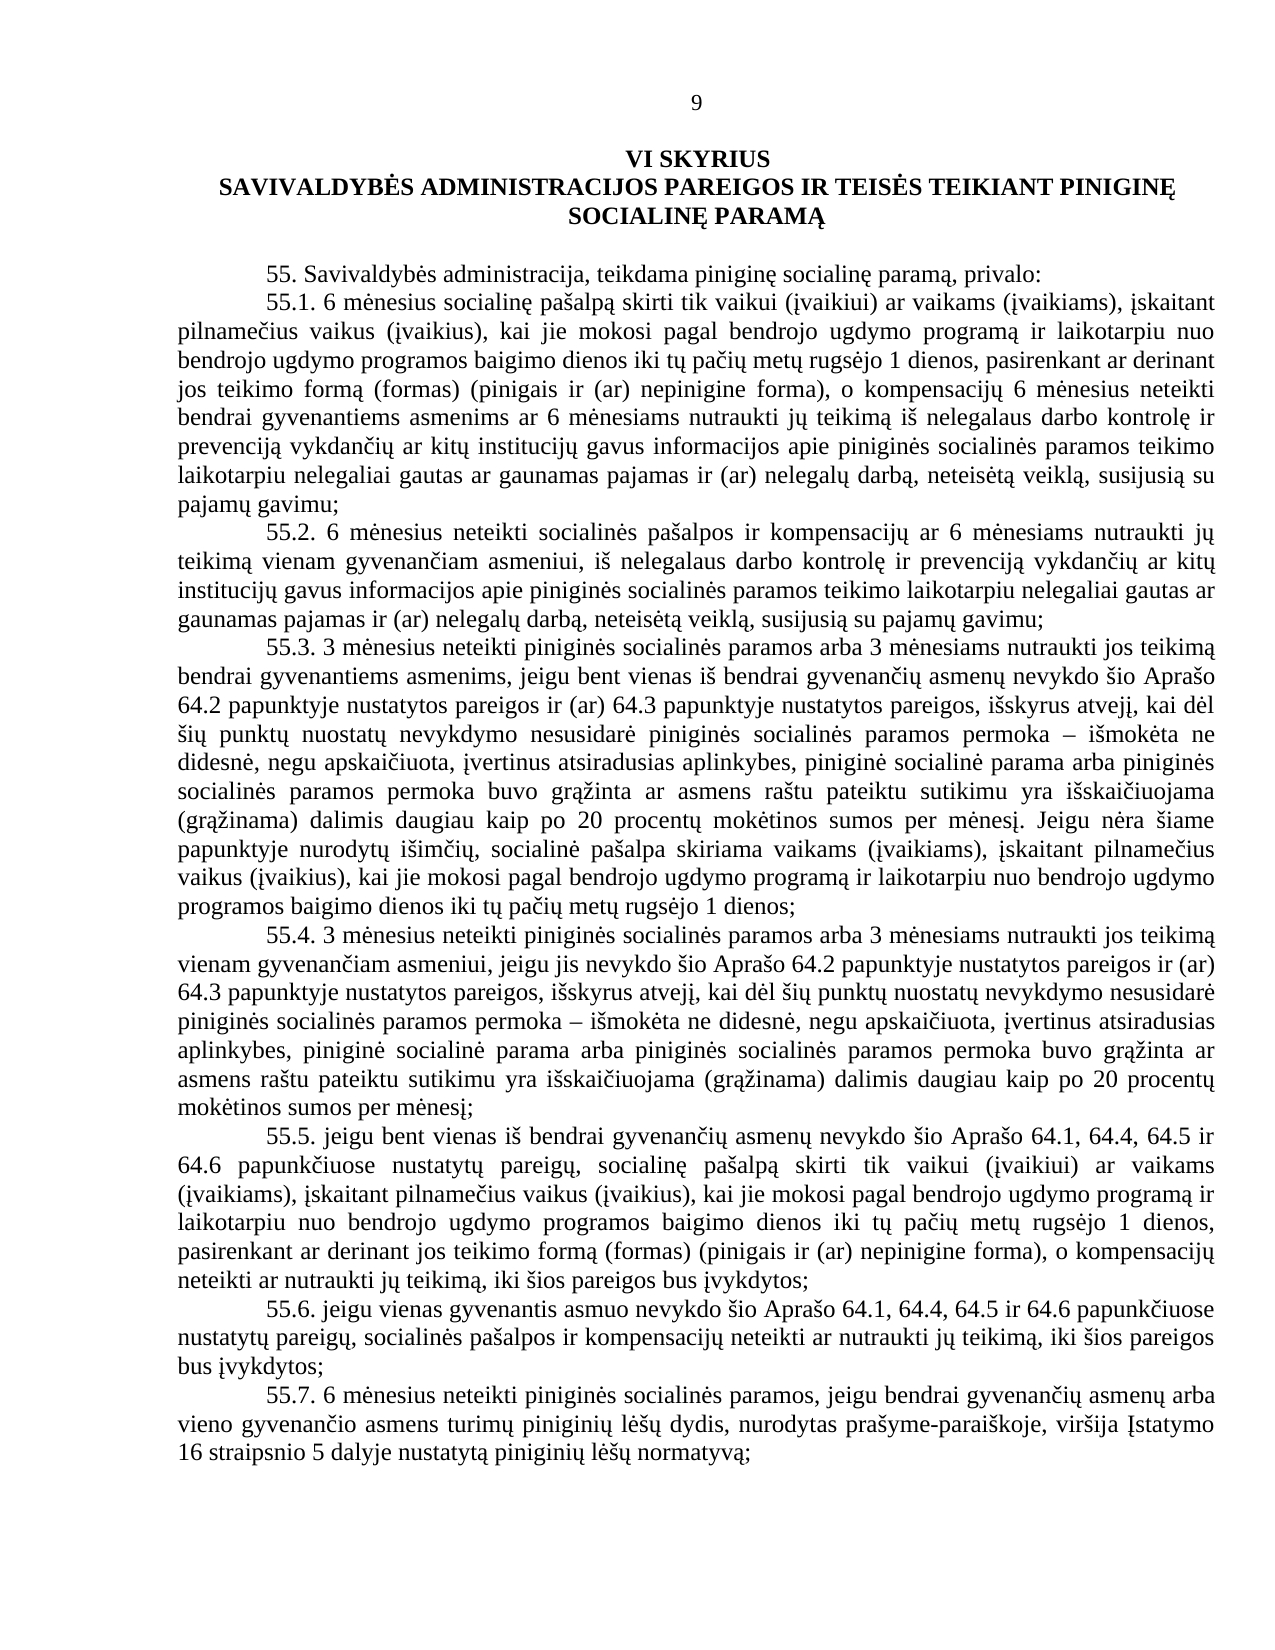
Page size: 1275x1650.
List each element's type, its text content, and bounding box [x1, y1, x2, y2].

text 55.5. jeigu bent vienas iš bendrai gyvenančių asmenų nevykdo šio Aprašo 64.1, 64.4, 64.5 ir 64.6 papunkčiuose nustatytų pareigų, socialinę pašalpą skirti tik vaikui (įvaikiui) ar vaikams (įvaikiams), įskaitant pilnamečius vaikus (įvaikius), kai jie mokosi pagal bendrojo ugdymo programą ir laikotarpiu nuo bendrojo ugdymo programos baigimo dienos iki tų pačių metų rugsėjo 1 dienos, pasirenkant ar derinant jos teikimo formą (formas) (pinigais ir (ar) nepinigine forma), o kompensacijų neteikti ar nutraukti jų teikimą, iki šios pareigos bus įvykdytos; [177, 1121, 1216, 1294]
text 55.1. 6 mėnesius socialinę pašalpą skirti tik vaikui (įvaikiui) ar vaikams (įvaikiams), įskaitant pilnamečius vaikus (įvaikius), kai jie mokosi pagal bendrojo ugdymo programą ir laikotarpiu nuo bendrojo ugdymo programos baigimo dienos iki tų pačių metų rugsėjo 1 dienos, pasirenkant ar derinant jos teikimo formą (formas) (pinigais ir (ar) nepinigine forma), o kompensacijų 6 mėnesius neteikti bendrai gyvenantiems asmenims ar 6 mėnesiams nutraukti jų teikimą iš nelegalaus darbo kontrolę ir prevenciją vykdančių ar kitų institucijų gavus informacijos apie piniginės socialinės paramos teikimo laikotarpiu nelegaliai gautas ar gaunamas pajamas ir (ar) nelegalų darbą, neteisėtą veiklą, susijusią su pajamų gavimu; [177, 287, 1216, 517]
text 55.6. jeigu vienas gyvenantis asmuo nevykdo šio Aprašo 64.1, 64.4, 64.5 ir 64.6 papunkčiuose nustatytų pareigų, socialinės pašalpos ir kompensacijų neteikti ar nutraukti jų teikimą, iki šios pareigos bus įvykdytos; [177, 1294, 1216, 1380]
text 55.4. 3 mėnesius neteikti piniginės socialinės paramos arba 3 mėnesiams nutraukti jos teikimą vienam gyvenančiam asmeniui, jeigu jis nevykdo šio Aprašo 64.2 papunktyje nustatytos pareigos ir (ar) 64.3 papunktyje nustatytos pareigos, išskyrus atvejį, kai dėl šių punktų nuostatų nevykdymo nesusidarė piniginės socialinės paramos permoka – išmokėta ne didesnė, negu apskaičiuota, įvertinus atsiradusias aplinkybes, piniginė socialinė parama arba piniginės socialinės paramos permoka buvo grąžinta ar asmens raštu pateiktu sutikimu yra išskaičiuojama (grąžinama) dalimis daugiau kaip po 20 procentų mokėtinos sumos per mėnesį; [177, 920, 1216, 1121]
text 55.3. 3 mėnesius neteikti piniginės socialinės paramos arba 3 mėnesiams nutraukti jos teikimą bendrai gyvenantiems asmenims, jeigu bent vienas iš bendrai gyvenančių asmenų nevykdo šio Aprašo 64.2 papunktyje nustatytos pareigos ir (ar) 64.3 papunktyje nustatytos pareigos, išskyrus atvejį, kai dėl šių punktų nuostatų nevykdymo nesusidarė piniginės socialinės paramos permoka – išmokėta ne didesnė, negu apskaičiuota, įvertinus atsiradusias aplinkybes, piniginė socialinė parama arba piniginės socialinės paramos permoka buvo grąžinta ar asmens raštu pateiktu sutikimu yra išskaičiuojama (grąžinama) dalimis daugiau kaip po 20 procentų mokėtinos sumos per mėnesį. Jeigu nėra šiame papunktyje nurodytų išimčių, socialinė pašalpa skiriama vaikams (įvaikiams), įskaitant pilnamečius vaikus (įvaikius), kai jie mokosi pagal bendrojo ugdymo programą ir laikotarpiu nuo bendrojo ugdymo programos baigimo dienos iki tų pačių metų rugsėjo 1 dienos; [177, 632, 1216, 920]
text 55.7. 6 mėnesius neteikti piniginės socialinės paramos, jeigu bendrai gyvenančių asmenų arba vieno gyvenančio asmens turimų piniginių lėšų dydis, nurodytas prašyme-paraiškoje, viršija Įstatymo 16 straipsnio 5 dalyje nustatytą piniginių lėšų normatyvą; [177, 1380, 1216, 1466]
text SAVIVALDYBĖS ADMINISTRACIJOS PAREIGOS IR TEISĖS TEIKIANT PINIGINĘ SOCIALINĘ PARAMĄ [177, 172, 1216, 230]
text VI SKYRIUS [177, 144, 1216, 172]
text 55.2. 6 mėnesius neteikti socialinės pašalpos ir kompensacijų ar 6 mėnesiams nutraukti jų teikimą vienam gyvenančiam asmeniui, iš nelegalaus darbo kontrolę ir prevenciją vykdančių ar kitų institucijų gavus informacijos apie piniginės socialinės paramos teikimo laikotarpiu nelegaliai gautas ar gaunamas pajamas ir (ar) nelegalų darbą, neteisėtą veiklą, susijusią su pajamų gavimu; [177, 517, 1216, 632]
text 55. Savivaldybės administracija, teikdama piniginę socialinę paramą, privalo: [177, 259, 1216, 287]
